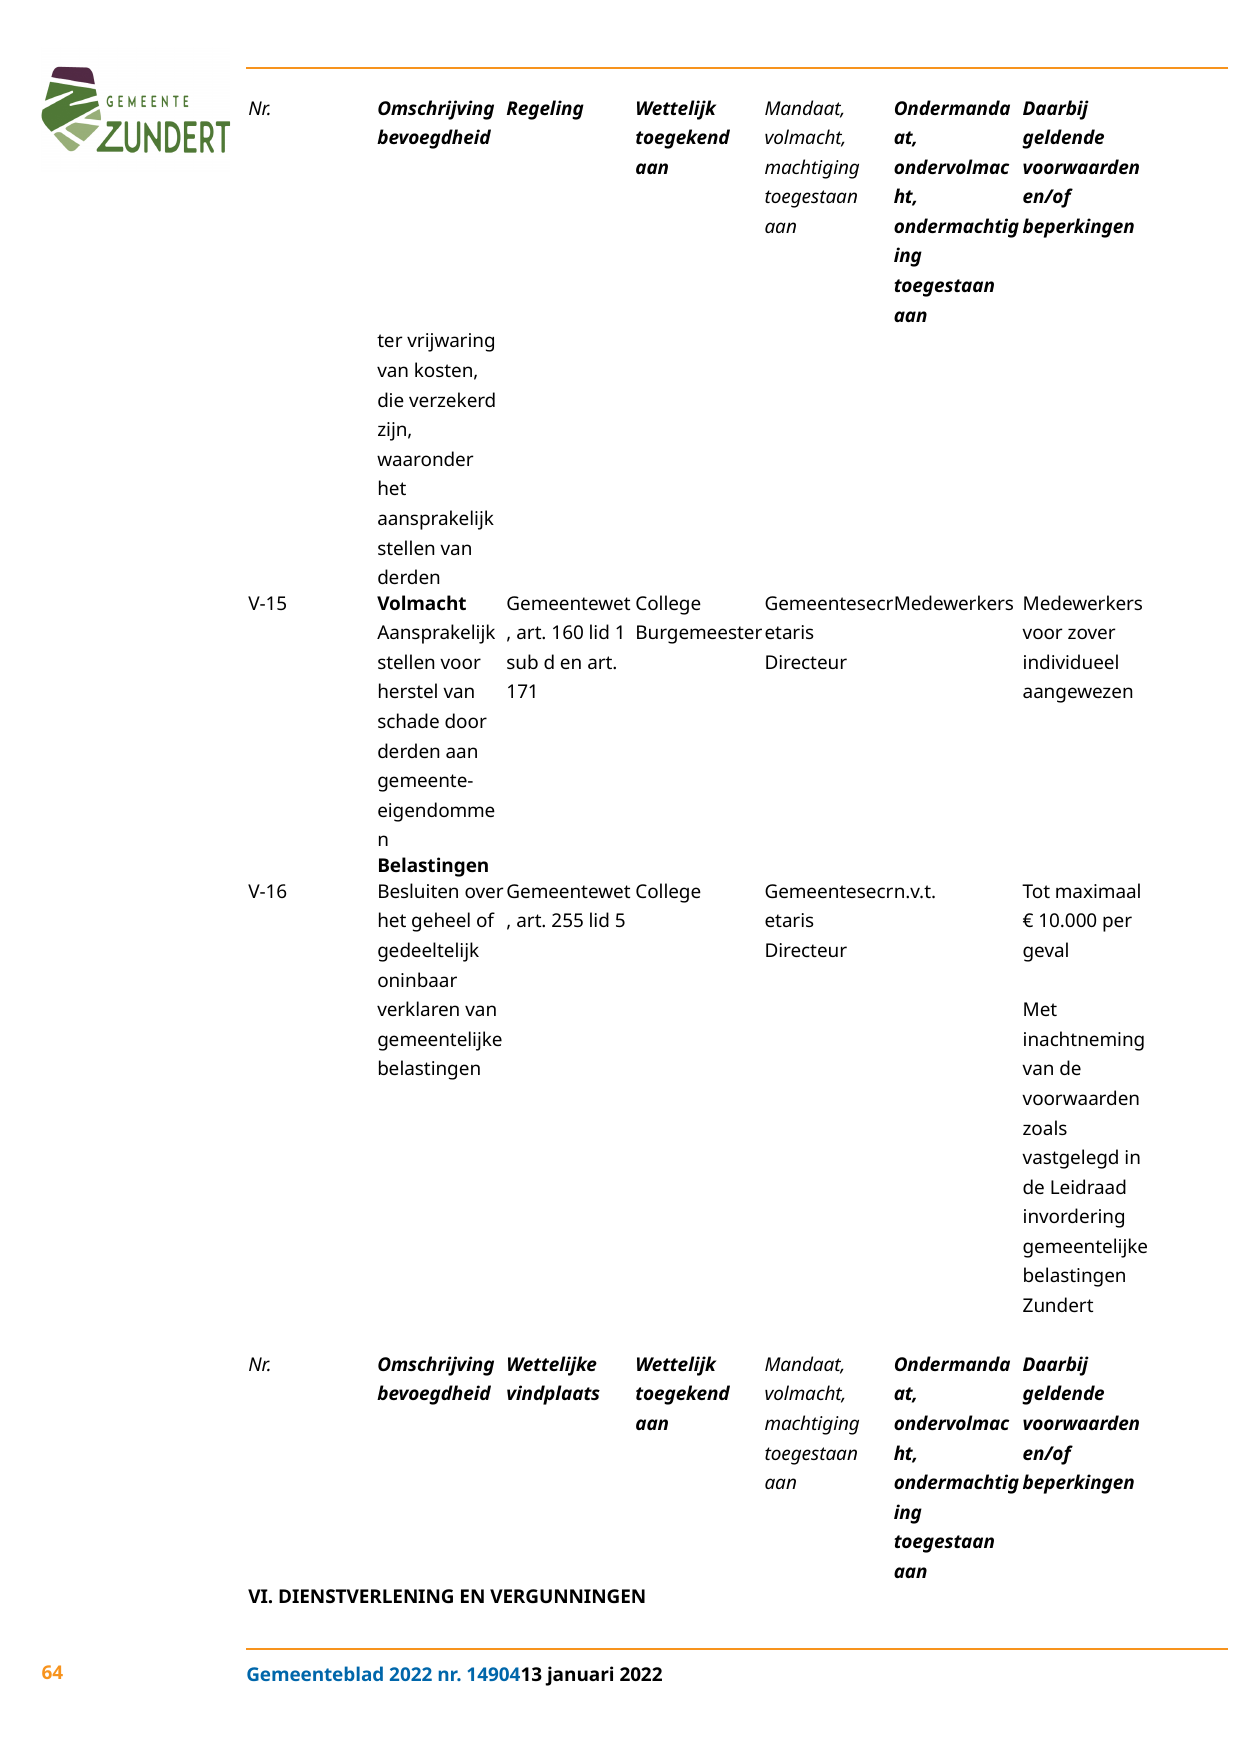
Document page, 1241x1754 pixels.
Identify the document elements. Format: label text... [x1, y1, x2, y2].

table_cell Volmacht Aansprakelijk stellen voor herstel van schade door derden aan gemeente-eigendommen [377, 590, 506, 852]
picture [41, 47, 231, 172]
table_header Wettelijke vindplaats [506, 1351, 635, 1584]
table_header Daarbij geldende voorwaarden en/of beperkingen [1023, 95, 1152, 328]
table_cell [248, 853, 377, 878]
table_header Ondermandaat, ondervolmacht, ondermachtiging toegestaan aan [894, 1351, 1022, 1584]
table_header Omschrijving bevoegdheid [377, 1351, 506, 1584]
table_cell [894, 328, 1022, 590]
table_cell Gemeentesecretaris Directeur [764, 590, 893, 852]
table_header Nr. [248, 1351, 377, 1584]
table_cell Gemeentesecretaris Directeur [764, 878, 893, 1318]
table_cell V-16 [248, 878, 377, 1318]
table_cell [248, 328, 377, 590]
table_header Nr. [248, 95, 377, 328]
table_cell ter vrijwaring van kosten, die verzekerd zijn, waaronder het aansprakelijk stellen van derden [377, 328, 506, 590]
table_cell Medewerkers [894, 590, 1022, 852]
table_header Omschrijving bevoegdheid [377, 95, 506, 328]
table_cell V-15 [248, 590, 377, 852]
table_header Wettelijk toegekend aan [635, 1351, 764, 1584]
table_header Wettelijk toegekend aan [635, 95, 764, 328]
table_header Ondermandaat, ondervolmacht, ondermachtiging toegestaan aan [894, 95, 1022, 328]
table_cell College [635, 878, 764, 1318]
table_cell [506, 328, 635, 590]
table_header Mandaat, volmacht, machtiging toegestaan aan [764, 1351, 893, 1584]
table_cell VI. DIENSTVERLENING EN VERGUNNINGEN [248, 1584, 1152, 1609]
table_cell [764, 328, 893, 590]
table_cell n.v.t. [894, 878, 1022, 1318]
table_cell College Burgemeester [635, 590, 764, 852]
table_header Daarbij geldende voorwaarden en/of beperkingen [1023, 1351, 1152, 1584]
table_cell Medewerkers voor zover individueel aangewezen [1023, 590, 1152, 852]
table_header Mandaat, volmacht, machtiging toegestaan aan [764, 95, 893, 328]
table_cell [635, 328, 764, 590]
table_cell Gemeentewet, art. 160 lid 1 sub d en art. 171 [506, 590, 635, 852]
table_cell Tot maximaal € 10.000 per geval Met inachtneming van de voorwaarden zoals vastgelegd in de Leidraad invordering gemeentelijke belastingen Zundert [1023, 878, 1152, 1318]
table_cell [1023, 328, 1152, 590]
table_header Regeling [506, 95, 635, 328]
table_cell Belastingen [377, 853, 1152, 878]
table_cell Besluiten over het geheel of gedeeltelijk oninbaar verklaren van gemeentelijke belastingen [377, 878, 506, 1318]
table_cell Gemeentewet, art. 255 lid 5 [506, 878, 635, 1318]
